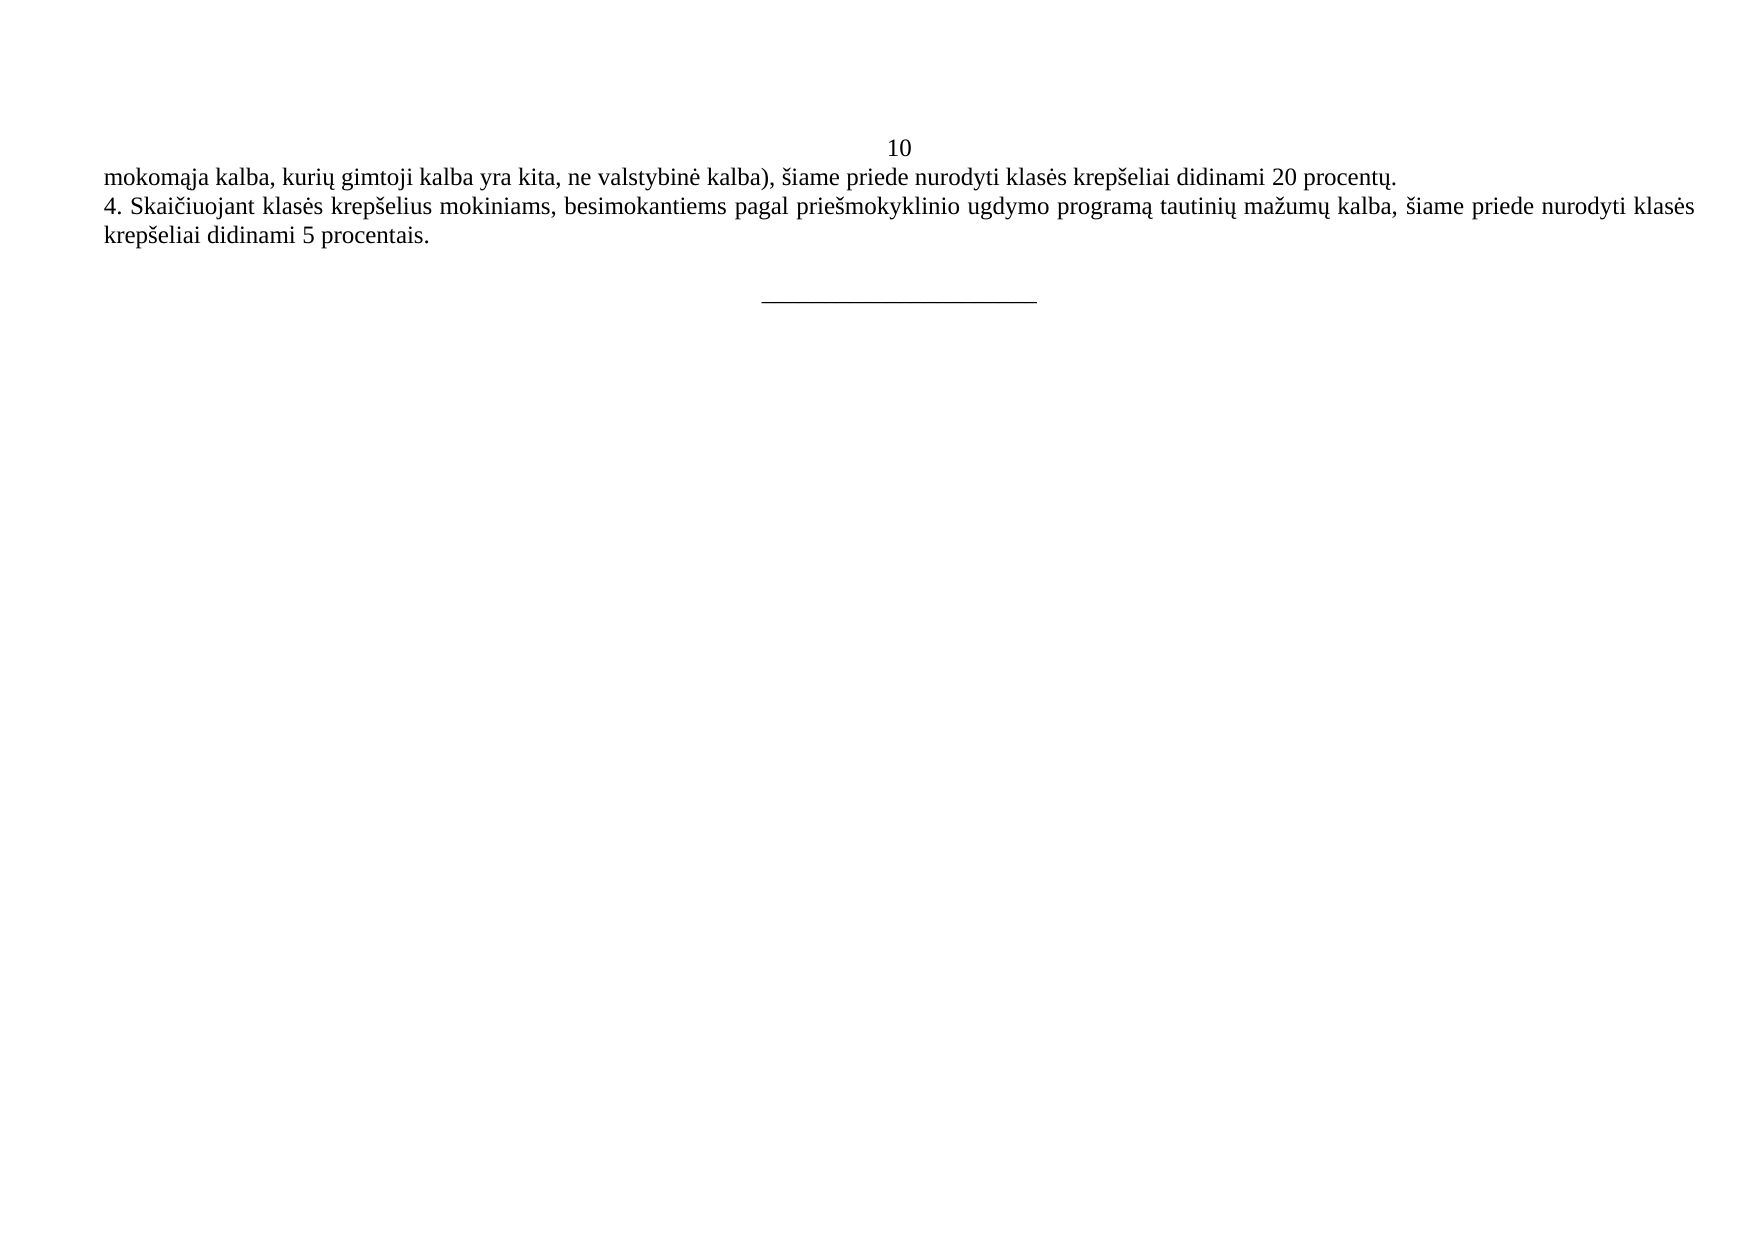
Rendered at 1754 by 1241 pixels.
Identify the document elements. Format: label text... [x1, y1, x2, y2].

text 4. Skaičiuojant klasės krepšelius mokiniams, besimokantiems pagal priešmokyklinio ugdymo programą tautinių mažumų kalba, šiame priede nurodyti klasės krepšeliai didinami 5 procentais. [103, 191, 1695, 249]
text mokomąja kalba, kurių gimtoji kalba yra kita, ne valstybinė kalba), šiame priede nurodyti klasės krepšeliai didinami 20 procentų. [103, 162, 1695, 191]
text ______________________ [103, 277, 1695, 306]
